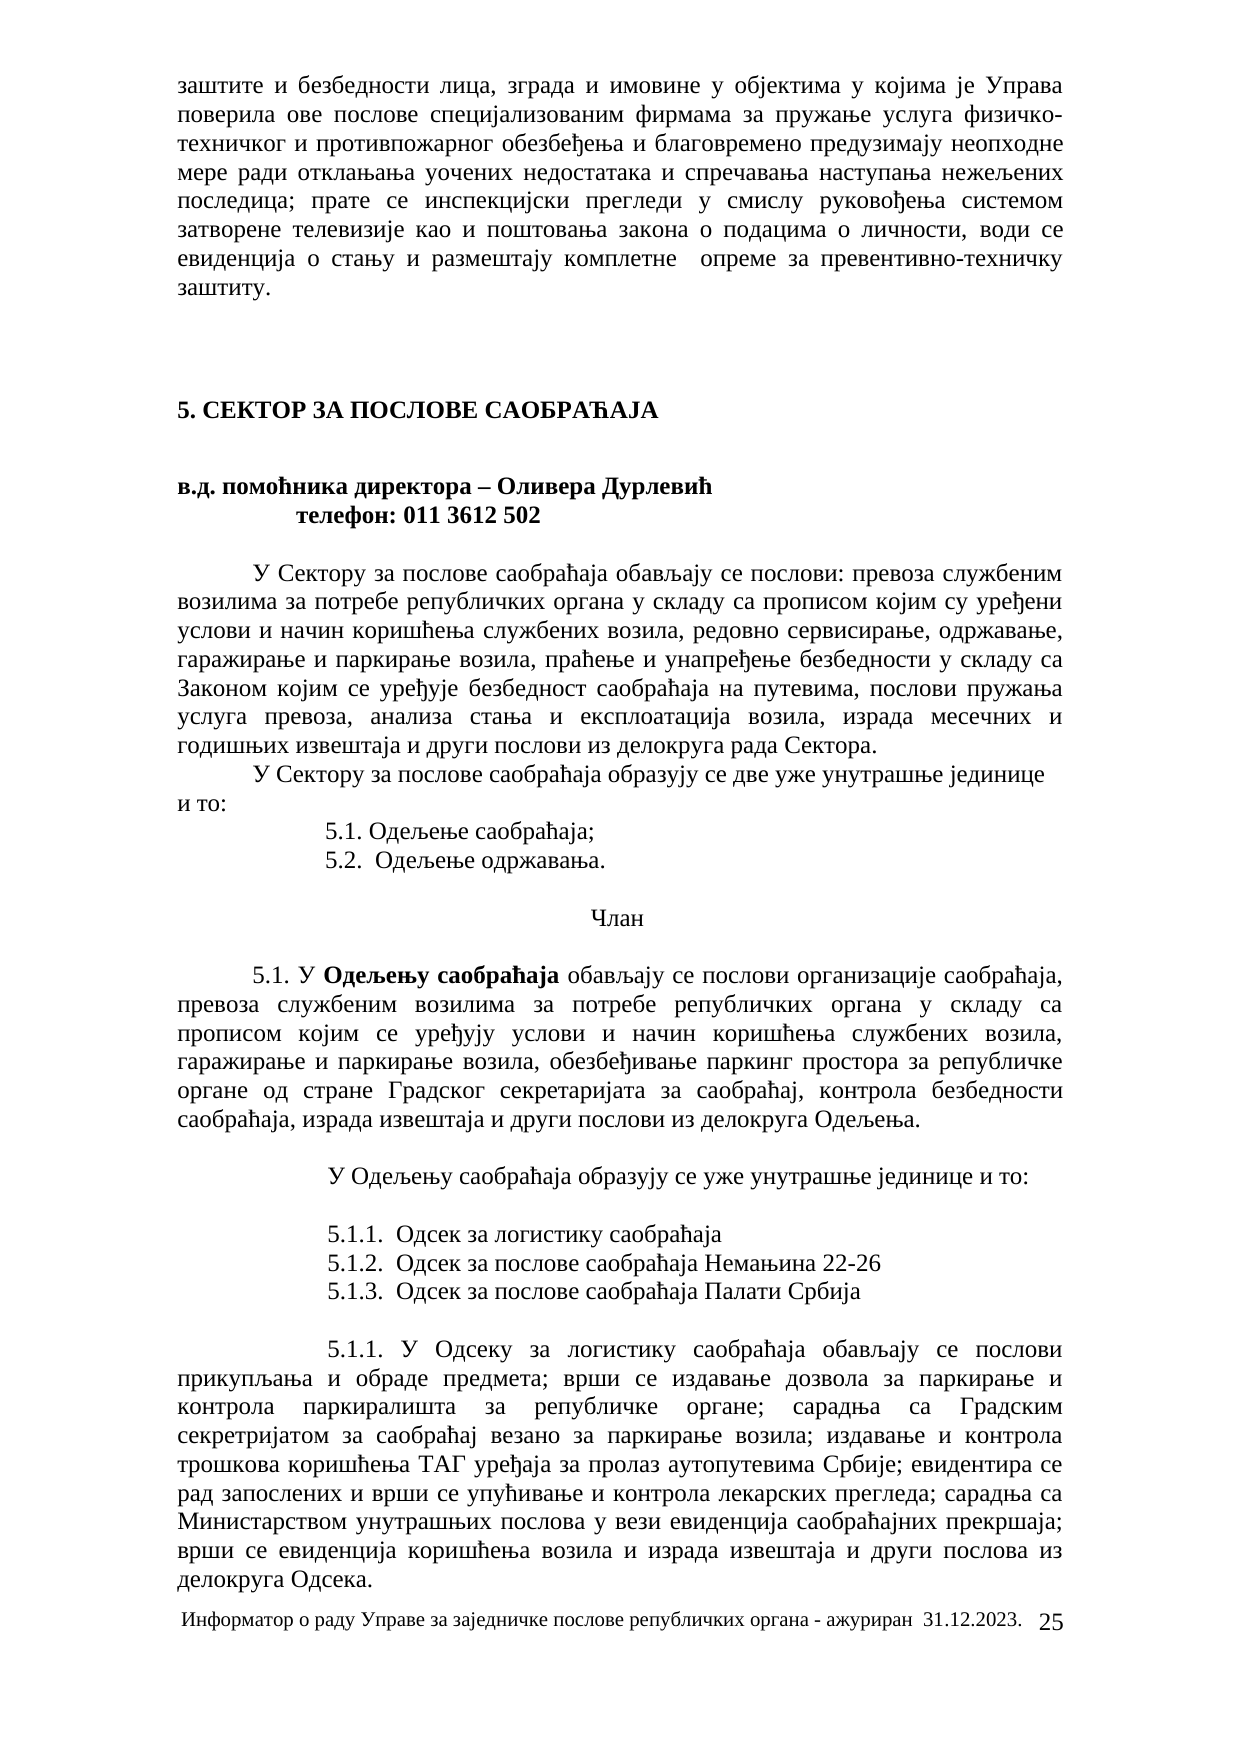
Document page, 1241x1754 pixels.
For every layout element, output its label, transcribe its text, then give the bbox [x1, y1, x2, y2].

text У Одељењу саобраћаја образују се уже унутрашње јединице и то: [177, 1161, 1063, 1190]
text 5.1. У Одељењу саобраћаја обављају се послови организације саобраћаја, превоза службеним возилима за потребе републичких органа у складу са прописом којим се уређују услови и начин коришћења службених возила, гаражирање и паркирање возила, обезбеђивање паркинг простора за републичке органе од стране Градског секретаријата за саобраћај, контрола безбедности саобраћаја, израда извештаја и други послови из делокруга Одељења. [177, 960, 1063, 1133]
text заштите и безбедности лица, зграда и имовине у објектима у којима је Управа поверила ове послове специјализованим фирмама за пружање услуга физичко-техничког и противпожарног обезбеђења и благовремено предузимају неопходне мере ради отклањања уочених недостатака и спречавања наступања нежељених последица; прате се инспекцијски прегледи у смислу руковођења системом затворене телевизије као и поштовања закона о подацима о личности, води се евиденција о стању и размештају комплетне опреме за превентивно-техничку заштиту. [177, 71, 1063, 301]
text 5.1.2. Одсек за послове саобраћаја Немањина 22-26 [177, 1248, 1063, 1276]
text 5. СЕКТОР ЗА ПОСЛОВЕ САОБРАЋАЈА [177, 395, 1063, 424]
text в.д. помоћника директора – Оливера Дурлевић [177, 471, 1063, 500]
text 5.1.1. Одсек за логистику саобраћаја [177, 1219, 1063, 1248]
text 5.1. Одељење саобраћаја; [177, 816, 1063, 845]
text 5.1.3. Одсек за послове саобраћаја Палати Србија [177, 1276, 1063, 1305]
text телефон: 011 3612 502 [177, 500, 1063, 529]
text 5.2. Одељење одржавања. [177, 845, 1063, 874]
subtitle 5.1.1. У Одсеку за логистику саобраћаја обављају се послови прикупљања и обраде предмета; врши се издавање дозвола за паркирање и контрола паркиралишта за републичке органе; сарадња са Градским секретријатом за саобраћај везано за паркирање возила; издавање и контрола трошкова коришћења ТАГ уређаја за пролаз аутопутевима Србије; евидентира се рад запослених и врши се упућивање и контрола лекарских прегледа; сарадња са Министарством унутрашњих послова у вези евиденција саобраћајних прекршаја; врши се евиденција коришћења возила и израда извештаја и други послова из делокруга Одсека. [177, 1334, 1063, 1593]
text У Сектору за послове саобраћаја образују се две уже унутрашње јединице и то: [177, 759, 1063, 816]
text У Сектору за послове саобраћаја обављају се послови: превоза службеним возилима за потребе републичких органа у складу са прописом којим су уређени услови и начин коришћења службених возила, редовно сервисирање, одржавање, гаражирање и паркирање возила, праћење и унапређење безбедности у складу са Законом којим се уређује безбедност саобраћаја на путевима, послови пружања услуга превоза, анализа стања и експлоатација возила, израда месечних и годишњих извештаја и други послови из делокруга рада Сектора. [177, 558, 1063, 759]
text Члан [177, 903, 1063, 931]
